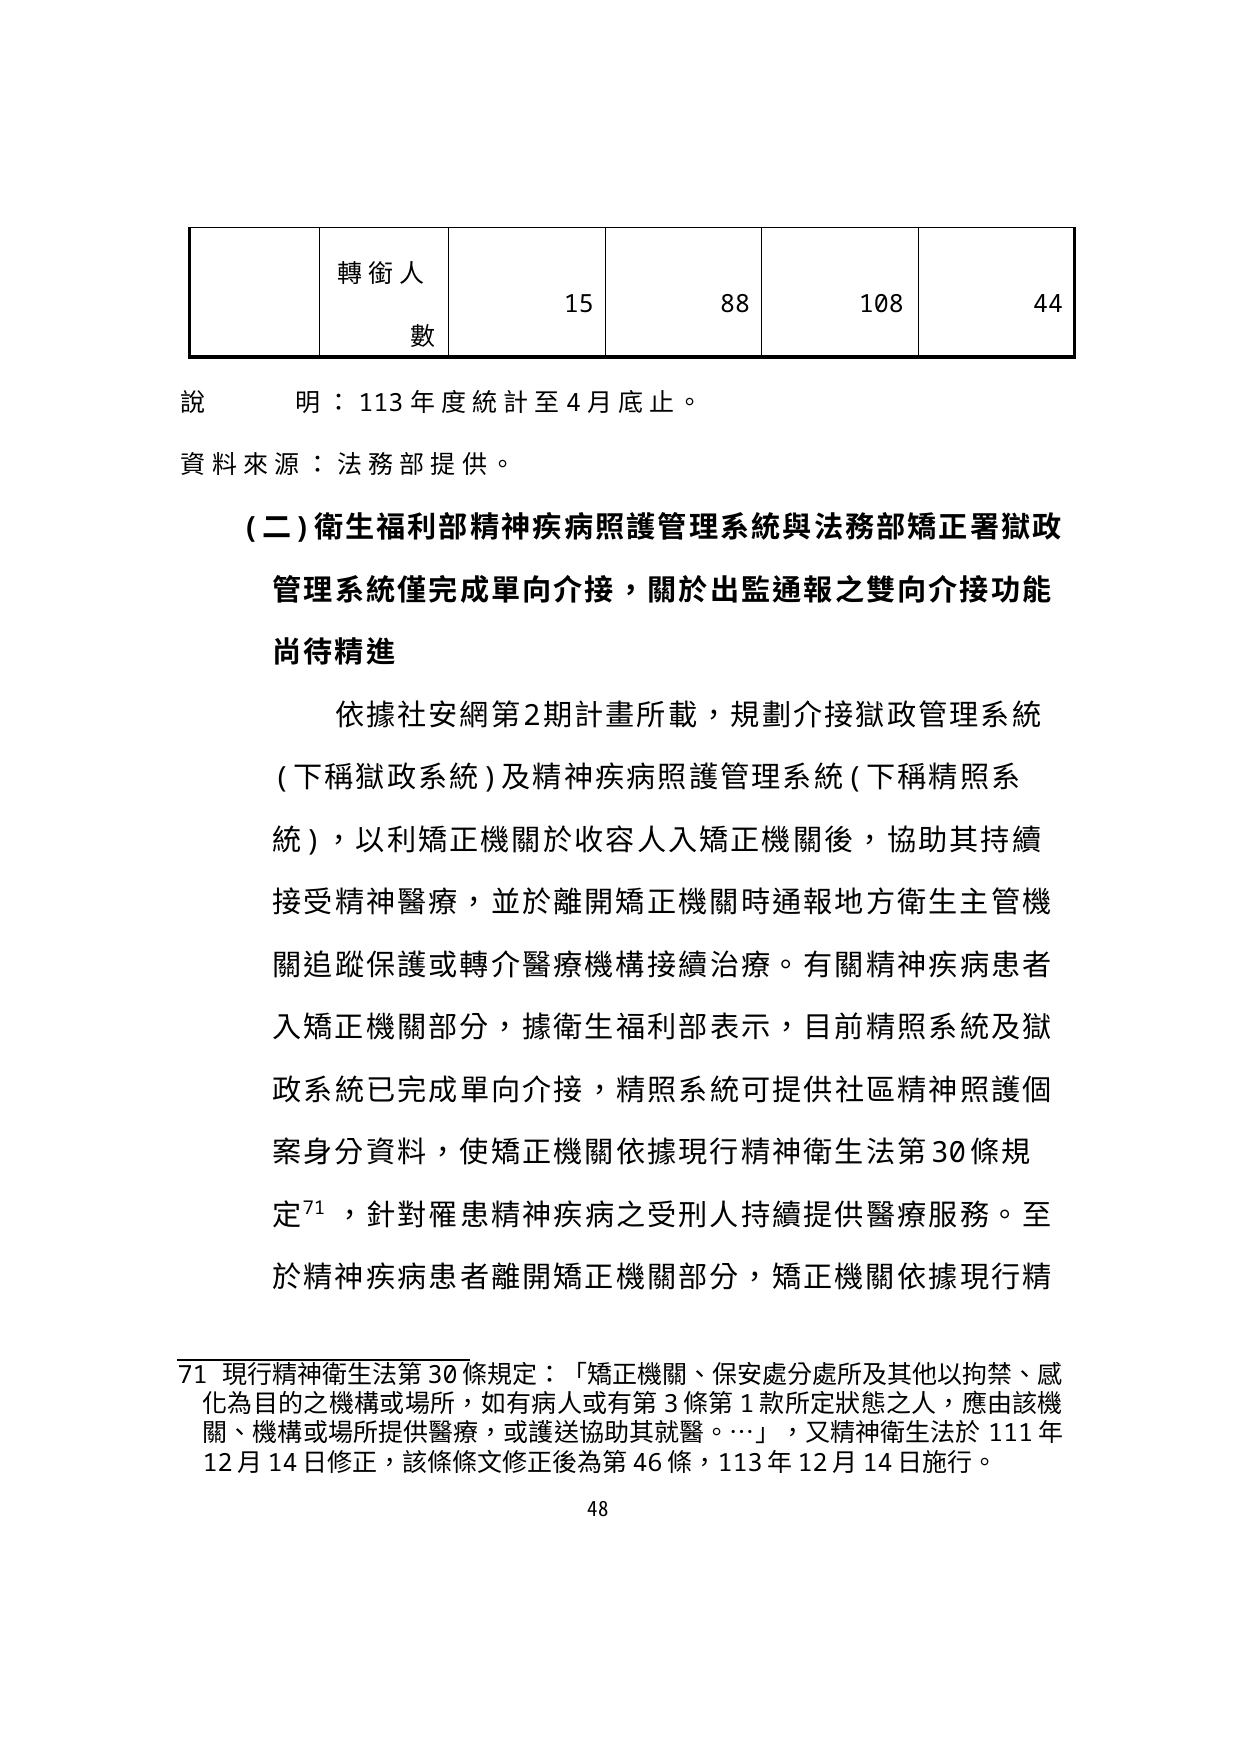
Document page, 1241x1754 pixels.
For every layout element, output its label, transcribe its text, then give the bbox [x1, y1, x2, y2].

table_cell 44 [919, 228, 1073, 355]
text 現行精神衛生法第30條規定：「矯正機關、保安處分處所及其他以拘禁、感化為目的之機構或場所，如有病人或有第3條第1款所定狀態之人，應由該機關、機構或場所提供醫療，或護送協助其就醫。…」，又精神衛生法於111年12月14日修正，該條條文修正後為第46條，113年12月14日施行。 [177, 1360, 1063, 1477]
table_cell 15 [449, 228, 605, 355]
table_cell 88 [606, 228, 761, 355]
text 資料來源：法務部提供。 [177, 421, 1063, 483]
table_cell 108 [762, 228, 918, 355]
text (二)衛生福利部精神疾病照護管理系統與法務部矯正署獄政管理系統僅完成單向介接，關於出監通報之雙向介接功能尚待精進 [236, 483, 1063, 671]
text 說 明：113年度統計至4月底止。 [177, 358, 1063, 421]
table_cell 轉銜人數 [320, 228, 448, 355]
table_cell [191, 228, 319, 355]
text 依據社安網第2期計畫所載，規劃介接獄政管理系統(下稱獄政系統)及精神疾病照護管理系統(下稱精照系統)，以利矯正機關於收容人入矯正機關後，協助其持續接受精神醫療，並於離開矯正機關時通報地方衛生主管機關追蹤保護或轉介醫療機構接續治療。有關精神疾病患者入矯正機關部分，據衛生福利部表示，目前精照系統及獄政系統已完成單向介接，精照系統可提供社區精神照護個案身分資料，使矯正機關依據現行精神衛生法第30條規定，針對罹患精神疾病之受刑人持續提供醫療服務。至於精神疾病患者離開矯正機關部分，矯正機關依據現行精神衛生法第31條規定，以通知書方式載明相關欄位資料，通知地方主管機關予以追蹤保護，並提供必要之協助。由於矯正機關通知方式主要以書面紙本寄送、或以電子公文加密方式為主，較為耗費行政效能，爰法務部矯正署於111年11月即著手研議透過獄政系統與精照系統之介接，以取代現行機制，惟迄113年4月底止，法務部及衛生福利部關於出監通知資訊化之相關事宜仍在持續研商中，迄未完成雙向介接之目標。 [266, 671, 1063, 1296]
